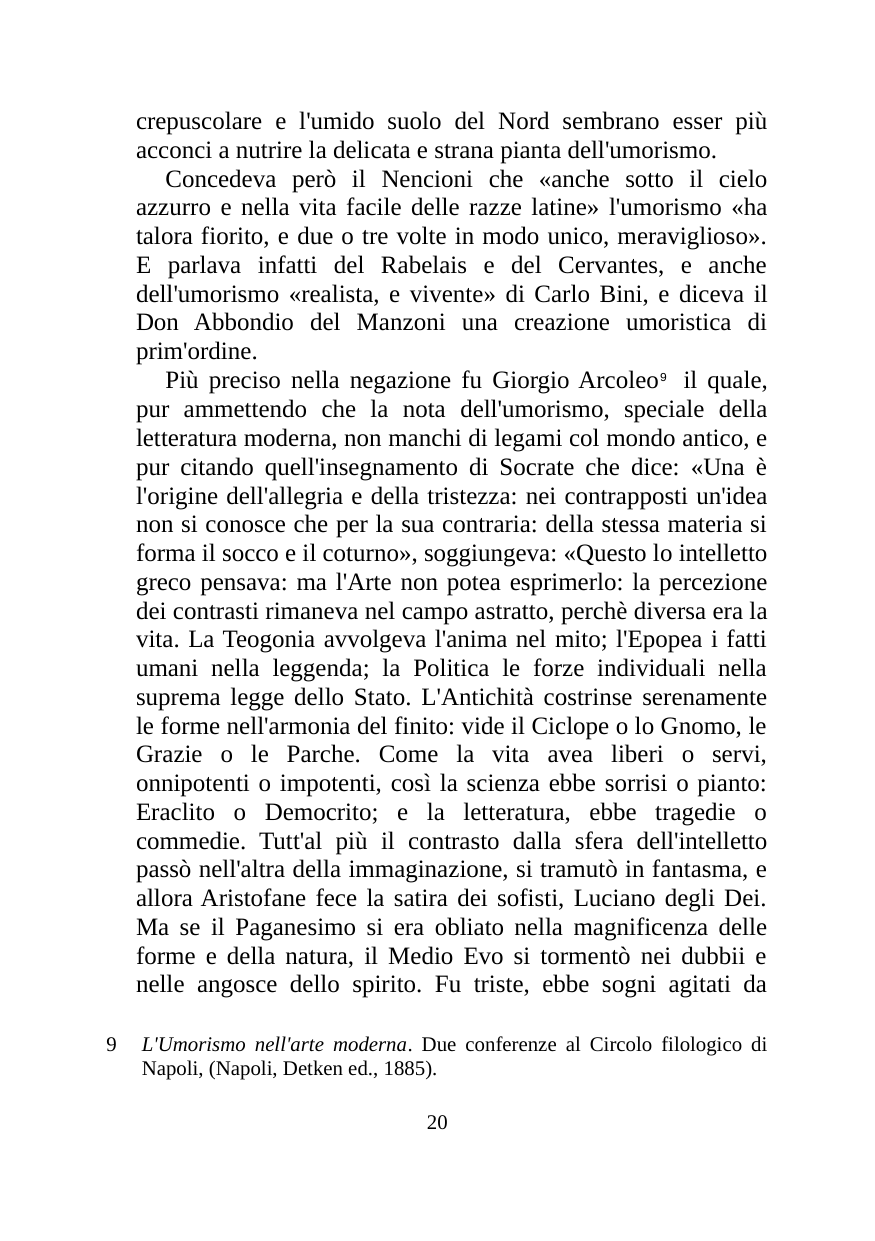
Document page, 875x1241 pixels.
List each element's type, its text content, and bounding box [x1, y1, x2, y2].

text L'Umorismo nell'arte moderna. Due conferenze al Circolo filologico di Napoli, (Napoli, Detken ed., 1885). [106, 1032, 768, 1080]
text crepuscolare e l'umido suolo del Nord sembrano esser più acconci a nutrire la delicata e strana pianta dell'umorismo. [136, 106, 768, 164]
text Più preciso nella negazione fu Giorgio Arcoleo il quale, pur ammettendo che la nota dell'umorismo, speciale della letteratura moderna, non manchi di legami col mondo antico, e pur citando quell'insegnamento di Socrate che dice: «Una è l'origine dell'allegria e della tristezza: nei contrapposti un'idea non si conosce che per la sua contraria: della stessa materia si forma il socco e il coturno», soggiungeva: «Questo lo intelletto greco pensava: ma l'Arte non potea esprimerlo: la percezione dei contrasti rimaneva nel campo astratto, perchè diversa era la vita. La Teogonia avvolgeva l'anima nel mito; l'Epopea i fatti umani nella leggenda; la Politica le forze individuali nella suprema legge dello Stato. L'Antichità costrinse serenamente le forme nell'armonia del finito: vide il Ciclope o lo Gnomo, le Grazie o le Parche. Come la vita avea liberi o servi, onnipotenti o impotenti, così la scienza ebbe sorrisi o pianto: Eraclito o Democrito; e la letteratura, ebbe tragedie o commedie. Tutt'al più il contrasto dalla sfera dell'intelletto passò nell'altra della immaginazione, si tramutò in fantasma, e allora Aristofane fece la satira dei sofisti, Luciano degli Dei. Ma se il Paganesimo si era obliato nella magnificenza delle forme e della natura, il Medio Evo si tormentò nei dubbii e nelle angosce dello spirito. Fu triste, ebbe sogni agitati da [136, 365, 768, 998]
text Concedeva però il Nencioni che «anche sotto il cielo azzurro e nella vita facile delle razze latine» l'umorismo «ha talora fiorito, e due o tre volte in modo unico, meraviglioso». E parlava infatti del Rabelais e del Cervantes, e anche dell'umorismo «realista, e vivente» di Carlo Bini, e diceva il Don Abbondio del Manzoni una creazione umoristica di prim'ordine. [136, 164, 768, 365]
